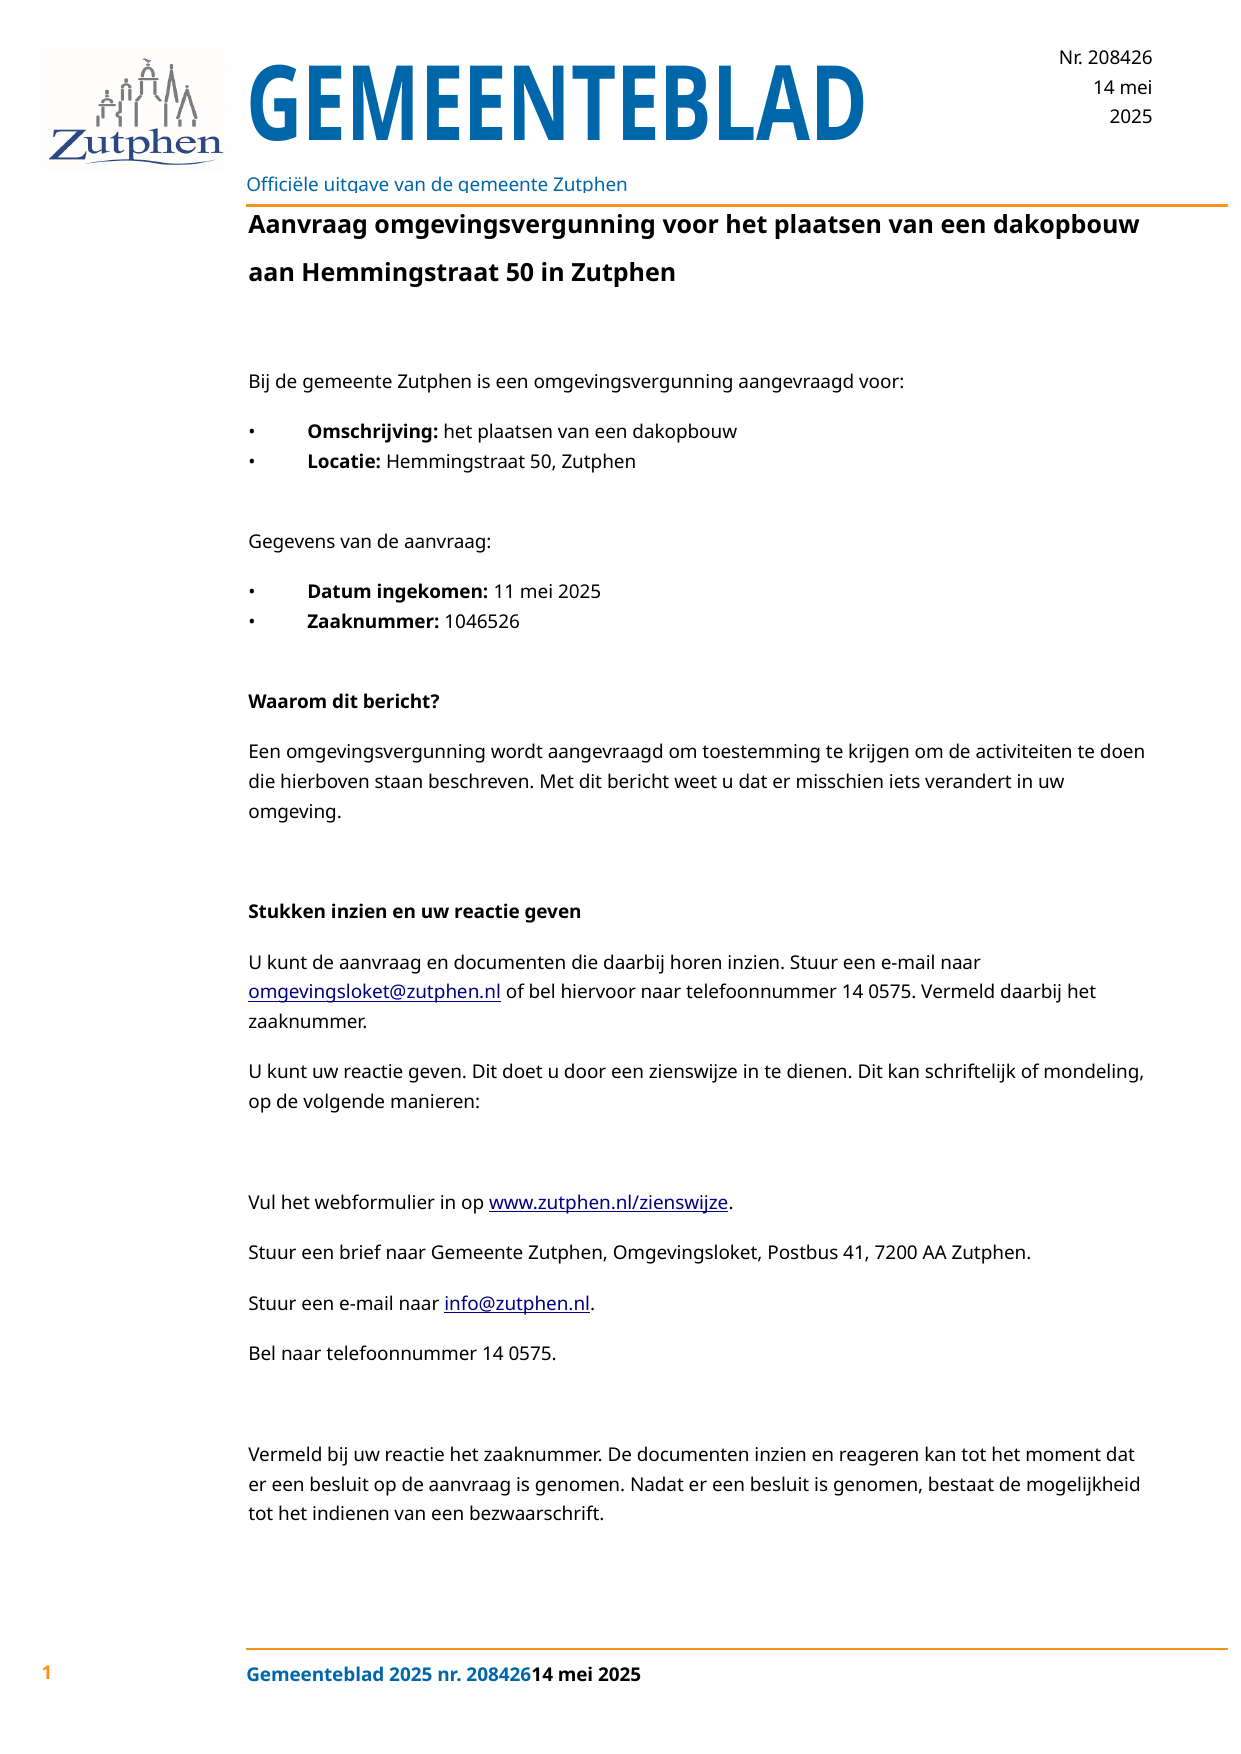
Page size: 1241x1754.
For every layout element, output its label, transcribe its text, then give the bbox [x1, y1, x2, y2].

text Stuur een brief naar Gemeente Zutphen, Omgevingsloket, Postbus 41, 7200 AA Zutphen. [248, 1239, 1152, 1265]
picture [41, 47, 231, 172]
text Vermeld bij uw reactie het zaaknummer. De documenten inzien en reageren kan tot het moment dat er een besluit op de aanvraag is genomen. Nadat er een besluit is genomen, bestaat de mogelijkheid tot het indienen van een bezwaarschrift. [248, 1441, 1152, 1526]
list Zaaknummer: 1046526 [248, 608, 1152, 634]
list Datum ingekomen: 11 mei 2025 [248, 579, 1152, 604]
text Gegevens van de aanvraag: [248, 528, 1152, 554]
text Vul het webformulier in op www.zutphen.nl/zienswijze. [248, 1189, 1152, 1215]
text U kunt de aanvraag en documenten die daarbij horen inzien. Stuur een e-mail naar omgevingsloket@zutphen.nl of bel hiervoor naar telefoonnummer 14 0575. Vermeld daarbij het zaaknummer. [248, 949, 1152, 1034]
text Stukken inzien en uw reactie geven [248, 899, 1152, 924]
list Omschrijving: het plaatsen van een dakopbouw [248, 419, 1152, 444]
text Bel naar telefoonnummer 14 0575. [248, 1340, 1152, 1366]
list Locatie: Hemmingstraat 50, Zutphen [248, 448, 1152, 474]
text Stuur een e-mail naar info@zutphen.nl. [248, 1290, 1152, 1316]
text Bij de gemeente Zutphen is een omgevingsvergunning aangevraagd voor: [248, 368, 1152, 394]
text Een omgevingsvergunning wordt aangevraagd om toestemming te krijgen om de activiteiten te doen die hierboven staan beschreven. Met dit bericht weet u dat er misschien iets verandert in uw omgeving. [248, 739, 1152, 824]
text U kunt uw reactie geven. Dit doet u door een zienswijze in te dienen. Dit kan schriftelijk of mondeling, op de volgende manieren: [248, 1059, 1152, 1114]
text Waarom dit bericht? [248, 688, 1152, 714]
text Aanvraag omgevingsvergunning voor het plaatsen van een dakopbouw aan Hemmingstraat 50 in Zutphen [248, 207, 1152, 288]
